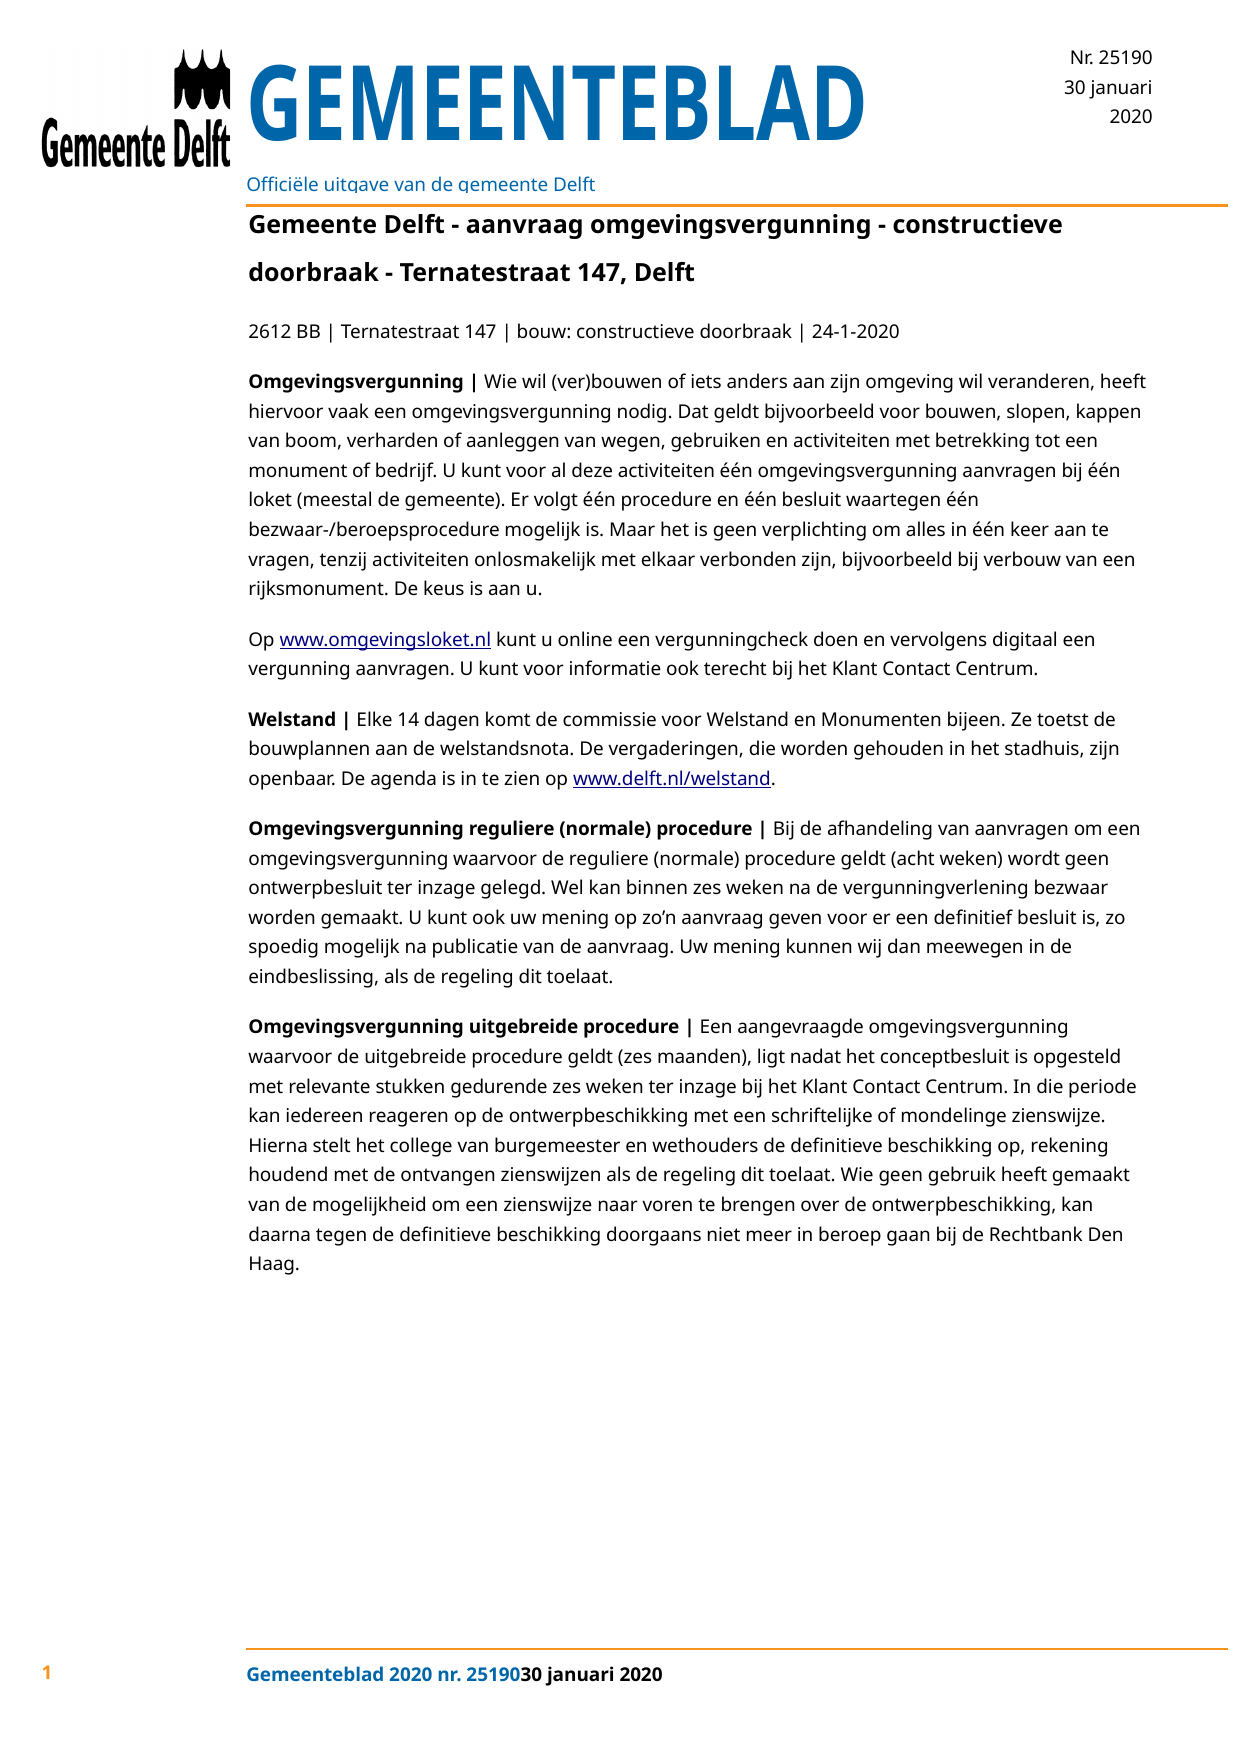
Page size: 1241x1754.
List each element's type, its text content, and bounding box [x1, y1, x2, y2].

text Omgevingsvergunning | Wie wil (ver)bouwen of iets anders aan zijn omgeving wil veranderen, heeft hiervoor vaak een omgevingsvergunning nodig. Dat geldt bijvoorbeeld voor bouwen, slopen, kappen van boom, verharden of aanleggen van wegen, gebruiken en activiteiten met betrekking tot een monument of bedrijf. U kunt voor al deze activiteiten één omgevingsvergunning aanvragen bij één loket (meestal de gemeente). Er volgt één procedure en één besluit waartegen één bezwaar-/beroepsprocedure mogelijk is. Maar het is geen verplichting om alles in één keer aan te vragen, tenzij activiteiten onlosmakelijk met elkaar verbonden zijn, bijvoorbeeld bij verbouw van een rijksmonument. De keus is aan u. [248, 368, 1152, 601]
text 2612 BB | Ternatestraat 147 | bouw: constructieve doorbraak | 24-1-2020 [248, 318, 1152, 344]
text Omgevingsvergunning reguliere (normale) procedure | Bij de afhandeling van aanvragen om een omgevingsvergunning waarvoor de reguliere (normale) procedure geldt (acht weken) wordt geen ontwerpbesluit ter inzage gelegd. Wel kan binnen zes weken na de vergunningverlening bezwaar worden gemaakt. U kunt ook uw mening op zo’n aanvraag geven voor er een definitief besluit is, zo spoedig mogelijk na publicatie van de aanvraag. Uw mening kunnen wij dan meewegen in de eindbeslissing, als de regeling dit toelaat. [248, 815, 1152, 989]
picture [41, 47, 231, 172]
text Welstand | Elke 14 dagen komt de commissie voor Welstand en Monumenten bijeen. Ze toetst de bouwplannen aan de welstandsnota. De vergaderingen, die worden gehouden in het stadhuis, zijn openbaar. De agenda is in te zien op www.delft.nl/welstand. [248, 706, 1152, 791]
text Gemeente Delft - aanvraag omgevingsvergunning - constructieve doorbraak - Ternatestraat 147, Delft [248, 207, 1152, 288]
text Op www.omgevingsloket.nl kunt u online een vergunningcheck doen en vervolgens digitaal een vergunning aanvragen. U kunt voor informatie ook terecht bij het Klant Contact Centrum. [248, 626, 1152, 681]
text Omgevingsvergunning uitgebreide procedure | Een aangevraagde omgevingsvergunning waarvoor de uitgebreide procedure geldt (zes maanden), ligt nadat het conceptbesluit is opgesteld met relevante stukken gedurende zes weken ter inzage bij het Klant Contact Centrum. In die periode kan iedereen reageren op de ontwerpbeschikking met een schriftelijke of mondelinge zienswijze. Hierna stelt het college van burgemeester en wethouders de definitieve beschikking op, rekening houdend met de ontvangen zienswijzen als de regeling dit toelaat. Wie geen gebruik heeft gemaakt van de mogelijkheid om een zienswijze naar voren te brengen over de ontwerpbeschikking, kan daarna tegen de definitieve beschikking doorgaans niet meer in beroep gaan bij de Rechtbank Den Haag. [248, 1014, 1152, 1276]
